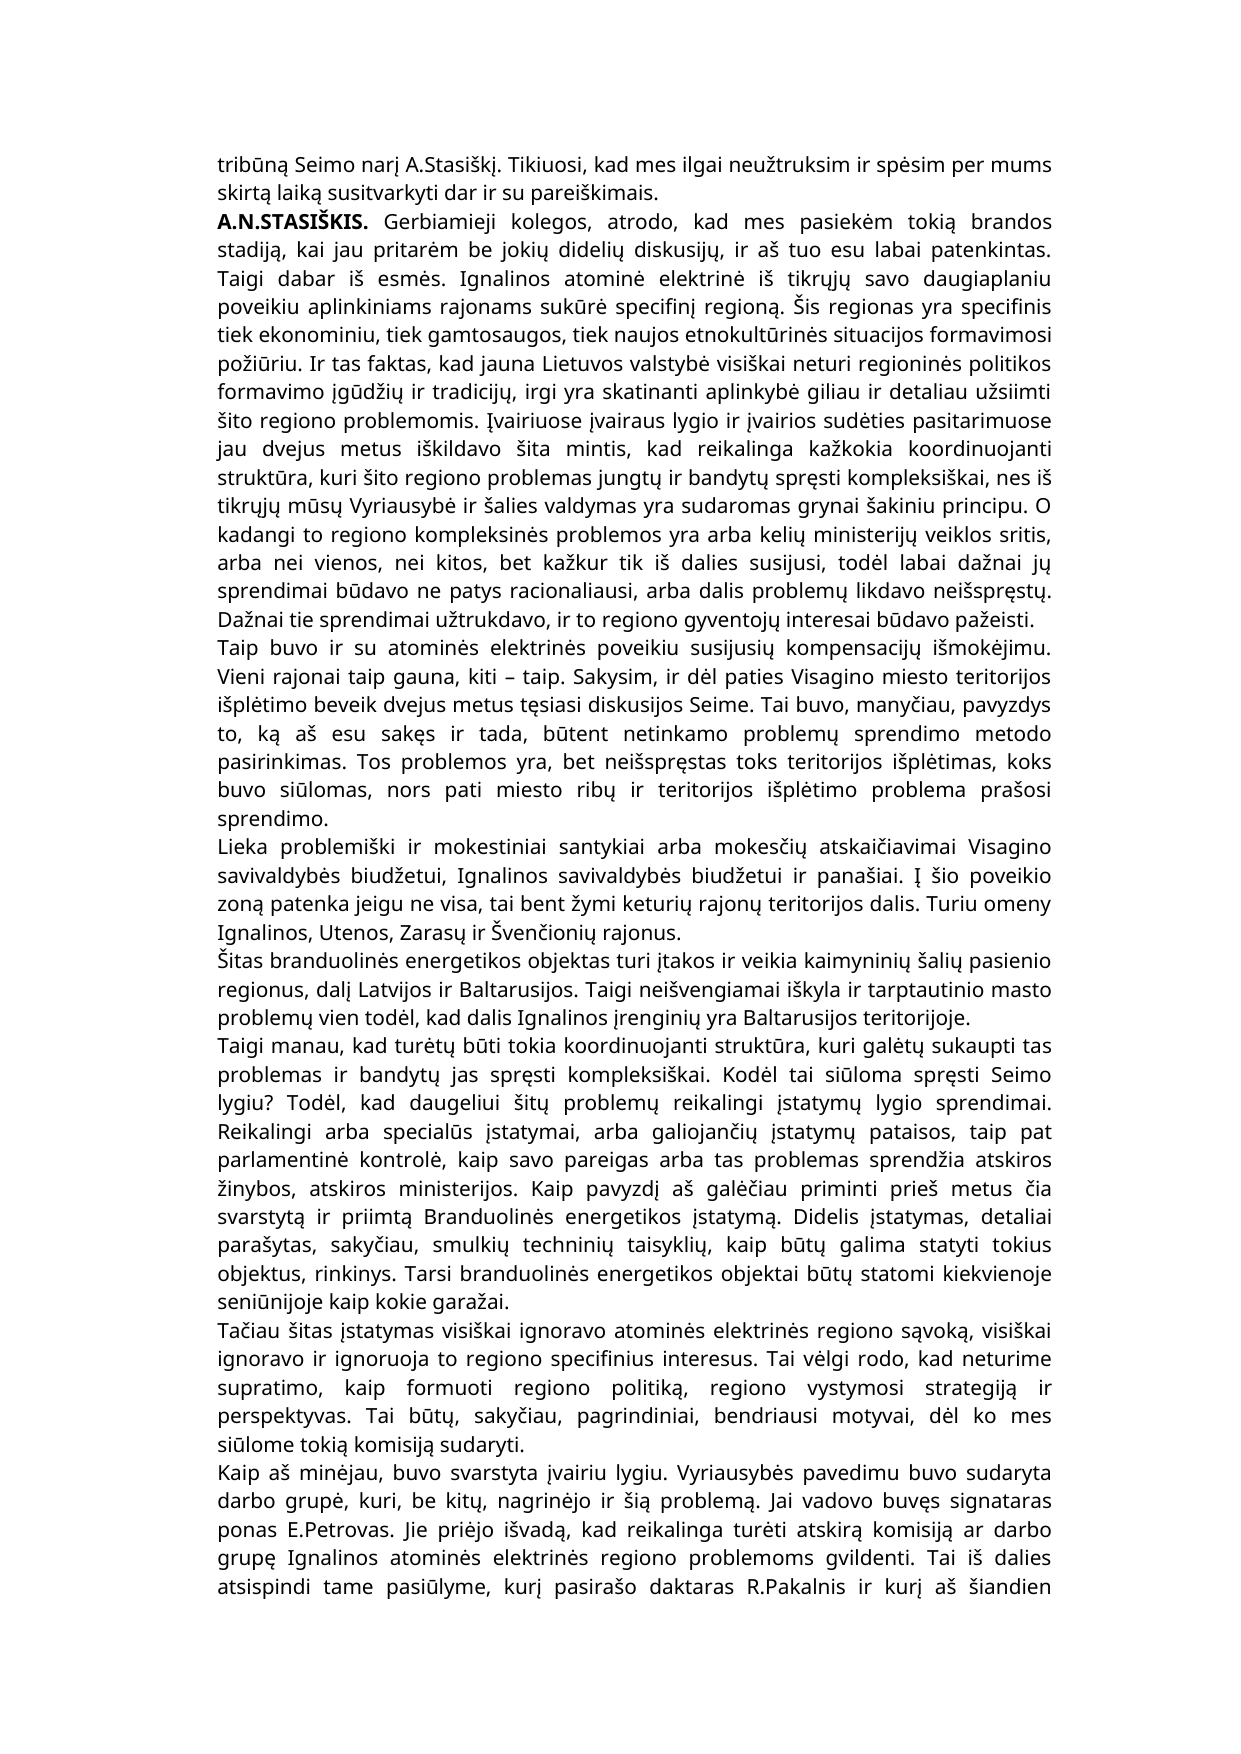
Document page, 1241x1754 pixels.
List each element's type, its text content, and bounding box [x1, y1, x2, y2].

text Kaip aš minėjau, buvo svarstyta įvairiu lygiu. Vyriausybės pavedimu buvo sudaryta darbo grupė, kuri, be kitų, nagrinėjo ir šią problemą. Jai vadovo buvęs signataras ponas E.Petrovas. Jie priėjo išvadą, kad reikalinga turėti atskirą komisiją ar darbo grupę Ignalinos atominės elektrinės regiono problemoms gvildenti. Tai iš dalies atsispindi tame pasiūlyme, kurį pasirašo daktaras R.Pakalnis ir kurį aš šiandien [217, 1458, 1053, 1600]
text Taigi manau, kad turėtų būti tokia koordinuojanti struktūra, kuri galėtų sukaupti tas problemas ir bandytų jas spręsti kompleksiškai. Kodėl tai siūloma spręsti Seimo lygiu? Todėl, kad daugeliui šitų problemų reikalingi įstatymų lygio sprendimai. Reikalingi arba specialūs įstatymai, arba galiojančių įstatymų pataisos, taip pat parlamentinė kontrolė, kaip savo pareigas arba tas problemas sprendžia atskiros žinybos, atskiros ministerijos. Kaip pavyzdį aš galėčiau priminti prieš metus čia svarstytą ir priimtą Branduolinės energetikos įstatymą. Didelis įstatymas, detaliai parašytas, sakyčiau, smulkių techninių taisyklių, kaip būtų galima statyti tokius objektus, rinkinys. Tarsi branduolinės energetikos objektai būtų statomi kiekvienoje seniūnijoje kaip kokie garažai. [217, 1032, 1053, 1316]
text A.N.STASIŠKIS. Gerbiamieji kolegos, atrodo, kad mes pasiekėm tokią brandos stadiją, kai jau pritarėm be jokių didelių diskusijų, ir aš tuo esu labai patenkintas. Taigi dabar iš esmės. Ignalinos atominė elektrinė iš tikrųjų savo daugiaplaniu poveikiu aplinkiniams rajonams sukūrė specifinį regioną. Šis regionas yra specifinis tiek ekonominiu, tiek gamtosaugos, tiek naujos etnokultūrinės situacijos formavimosi požiūriu. Ir tas faktas, kad jauna Lietuvos valstybė visiškai neturi regioninės politikos formavimo įgūdžių ir tradicijų, irgi yra skatinanti aplinkybė giliau ir detaliau užsiimti šito regiono problemomis. Įvairiuose įvairaus lygio ir įvairios sudėties pasitarimuose jau dvejus metus iškildavo šita mintis, kad reikalinga kažkokia koordinuojanti struktūra, kuri šito regiono problemas jungtų ir bandytų spręsti kompleksiškai, nes iš tikrųjų mūsų Vyriausybė ir šalies valdymas yra sudaromas grynai šakiniu principu. O kadangi to regiono kompleksinės problemos yra arba kelių ministerijų veiklos sritis, arba nei vienos, nei kitos, bet kažkur tik iš dalies susijusi, todėl labai dažnai jų sprendimai būdavo ne patys racionaliausi, arba dalis problemų likdavo neišspręstų. Dažnai tie sprendimai užtrukdavo, ir to regiono gyventojų interesai būdavo pažeisti. [217, 207, 1053, 633]
text Tačiau šitas įstatymas visiškai ignoravo atominės elektrinės regiono sąvoką, visiškai ignoravo ir ignoruoja to regiono specifinius interesus. Tai vėlgi rodo, kad neturime supratimo, kaip formuoti regiono politiką, regiono vystymosi strategiją ir perspektyvas. Tai būtų, sakyčiau, pagrindiniai, bendriausi motyvai, dėl ko mes siūlome tokią komisiją sudaryti. [217, 1316, 1053, 1458]
text tribūną Seimo narį A.Stasiškį. Tikiuosi, kad mes ilgai neužtruksim ir spėsim per mums skirtą laiką susitvarkyti dar ir su pareiškimais. [217, 150, 1053, 207]
text Šitas branduolinės energetikos objektas turi įtakos ir veikia kaimyninių šalių pasienio regionus, dalį Latvijos ir Baltarusijos. Taigi neišvengiamai iškyla ir tarptautinio masto problemų vien todėl, kad dalis Ignalinos įrenginių yra Baltarusijos teritorijoje. [217, 946, 1053, 1032]
text Taip buvo ir su atominės elektrinės poveikiu susijusių kompensacijų išmokėjimu. Vieni rajonai taip gauna, kiti – taip. Sakysim, ir dėl paties Visagino miesto teritorijos išplėtimo beveik dvejus metus tęsiasi diskusijos Seime. Tai buvo, manyčiau, pavyzdys to, ką aš esu sakęs ir tada, būtent netinkamo problemų sprendimo metodo pasirinkimas. Tos problemos yra, bet neišspręstas toks teritorijos išplėtimas, koks buvo siūlomas, nors pati miesto ribų ir teritorijos išplėtimo problema prašosi sprendimo. [217, 633, 1053, 832]
text Lieka problemiški ir mokestiniai santykiai arba mokesčių atskaičiavimai Visagino savivaldybės biudžetui, Ignalinos savivaldybės biudžetui ir panašiai. Į šio poveikio zoną patenka jeigu ne visa, tai bent žymi keturių rajonų teritorijos dalis. Turiu omeny Ignalinos, Utenos, Zarasų ir Švenčionių rajonus. [217, 832, 1053, 946]
